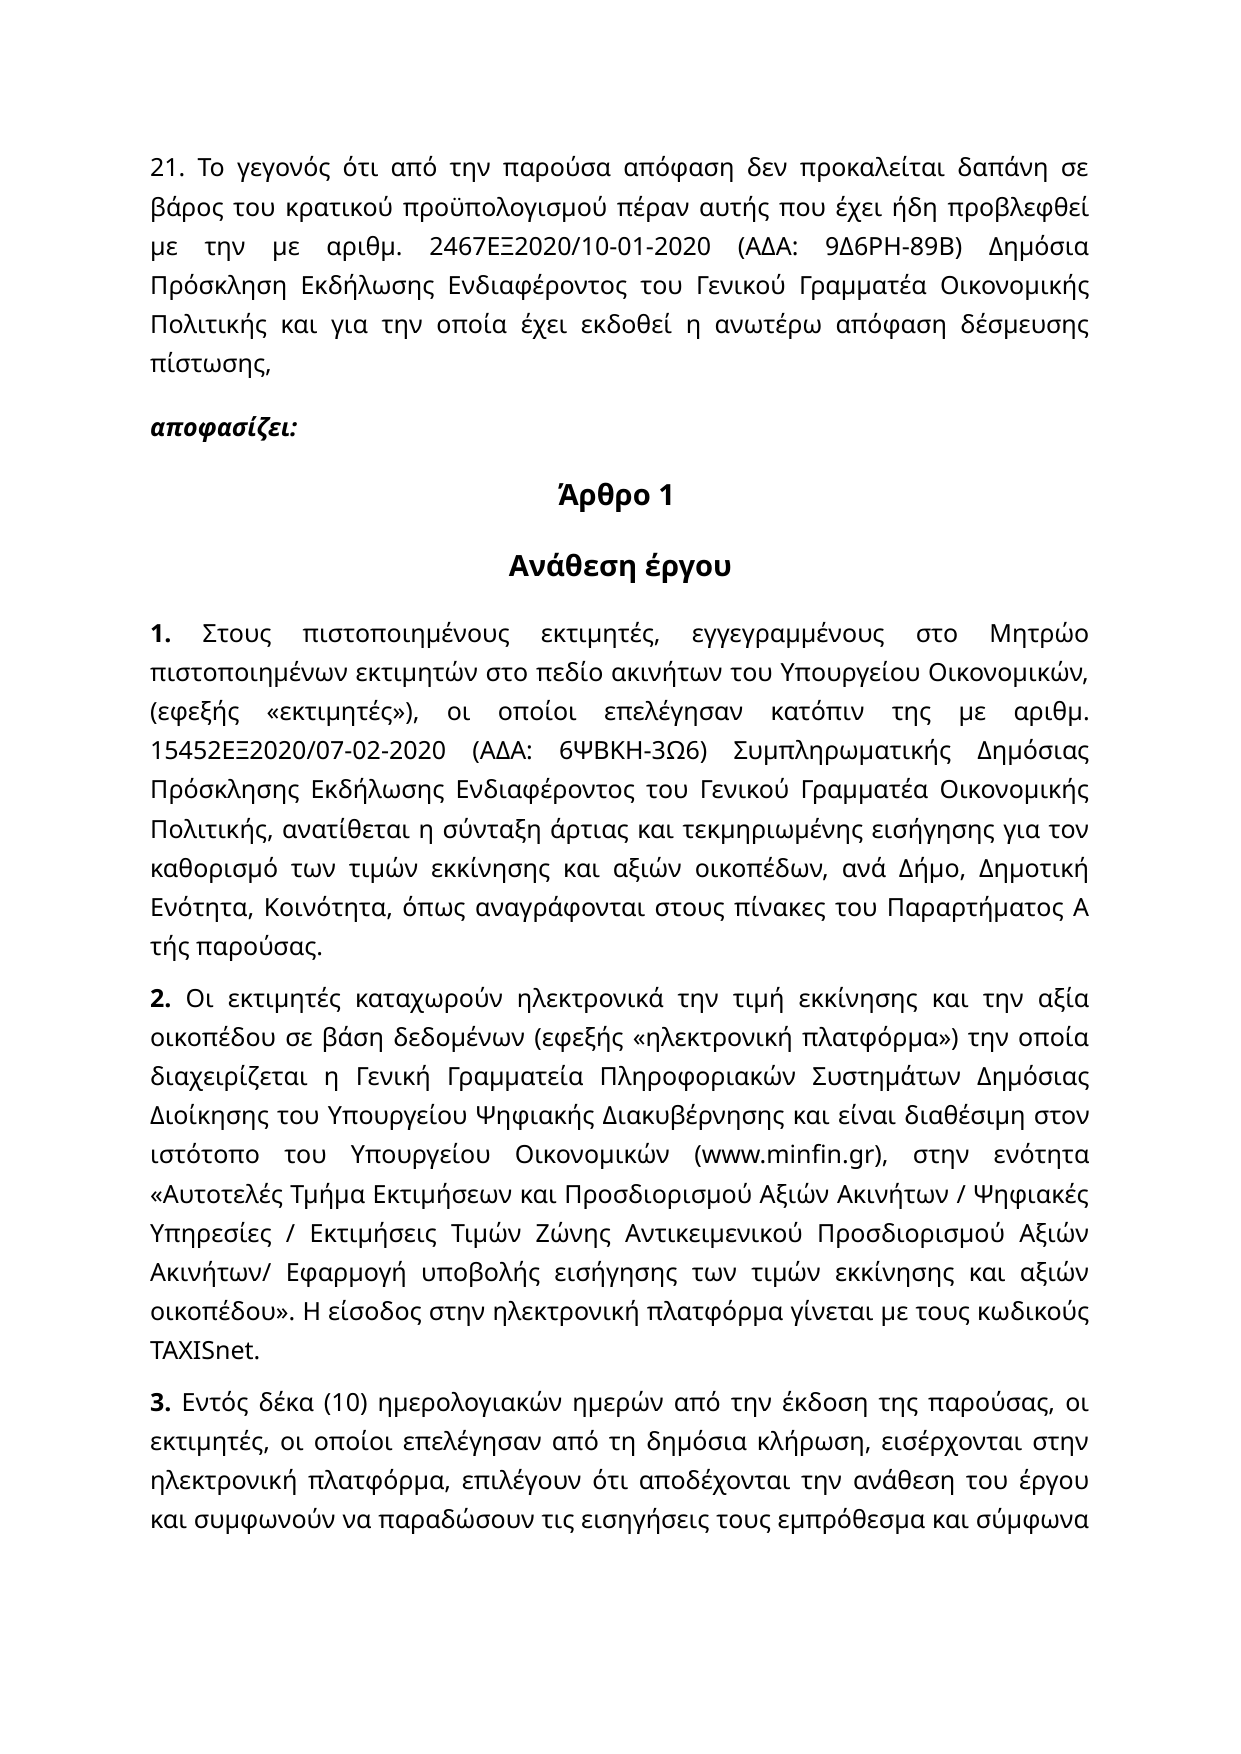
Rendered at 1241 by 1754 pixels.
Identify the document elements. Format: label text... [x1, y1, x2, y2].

subtitle Άρθρο 1 [150, 474, 1090, 514]
text 2. Οι εκτιμητές καταχωρούν ηλεκτρονικά την τιμή εκκίνησης και την αξία οικοπέδου σε βάση δεδομένων (εφεξής «ηλεκτρονική πλατφόρμα») την οποία διαχειρίζεται η Γενική Γραμματεία Πληροφοριακών Συστημάτων Δημόσιας Διοίκησης του Υπουργείου Ψηφιακής Διακυβέρνησης και είναι διαθέσιμη στον ιστότοπο του Υπουργείου Οικονομικών (www.minfin.gr), στην ενότητα «Αυτοτελές Τμήμα Εκτιμήσεων και Προσδιορισμού Αξιών Ακινήτων / Ψηφιακές Υπηρεσίες / Εκτιμήσεις Τιμών Ζώνης Αντικειμενικού Προσδιορισμού Αξιών Ακινήτων/ Εφαρμογή υποβολής εισήγησης των τιμών εκκίνησης και αξιών οικοπέδου». Η είσοδος στην ηλεκτρονική πλατφόρμα γίνεται με τους κωδικούς TAXISnet. [150, 980, 1090, 1367]
text 21. Το γεγονός ότι από την παρούσα απόφαση δεν προκαλείται δαπάνη σε βάρος του κρατικού προϋπολογισμού πέραν αυτής που έχει ήδη προβλεφθεί με την με αριθμ. 2467ΕΞ2020/10-01-2020 (ΑΔΑ: 9Δ6ΡΗ-89Β) Δημόσια Πρόσκληση Εκδήλωσης Ενδιαφέροντος του Γενικού Γραμματέα Οικονομικής Πολιτικής και για την οποία έχει εκδοθεί η ανωτέρω απόφαση δέσμευσης πίστωσης, [150, 150, 1090, 380]
subtitle Ανάθεση έργου [150, 545, 1090, 584]
text αποφασίζει: [150, 410, 1090, 444]
text 3. Εντός δέκα (10) ημερολογιακών ημερών από την έκδοση της παρούσας, οι εκτιμητές, οι οποίοι επελέγησαν από τη δημόσια κλήρωση, εισέρχονται στην ηλεκτρονική πλατφόρμα, επιλέγουν ότι αποδέχονται την ανάθεση του έργου και συμφωνούν να παραδώσουν τις εισηγήσεις τους εμπρόθεσμα και σύμφωνα [150, 1384, 1090, 1536]
text 1. Στους πιστοποιημένους εκτιμητές, εγγεγραμμένους στο Μητρώο πιστοποιημένων εκτιμητών στο πεδίο ακινήτων του Υπουργείου Οικονομικών, (εφεξής «εκτιμητές»), οι οποίοι επελέγησαν κατόπιν της με αριθμ. 15452ΕΞ2020/07-02-2020 (ΑΔΑ: 6ΨΒΚΗ-3Ω6) Συμπληρωματικής Δημόσιας Πρόσκλησης Εκδήλωσης Ενδιαφέροντος του Γενικού Γραμματέα Οικονομικής Πολιτικής, ανατίθεται η σύνταξη άρτιας και τεκμηριωμένης εισήγησης για τον καθορισμό των τιμών εκκίνησης και αξιών οικοπέδων, ανά Δήμο, Δημοτική Ενότητα, Κοινότητα, όπως αναγράφονται στους πίνακες του Παραρτήματος Α τής παρούσας. [150, 615, 1090, 963]
